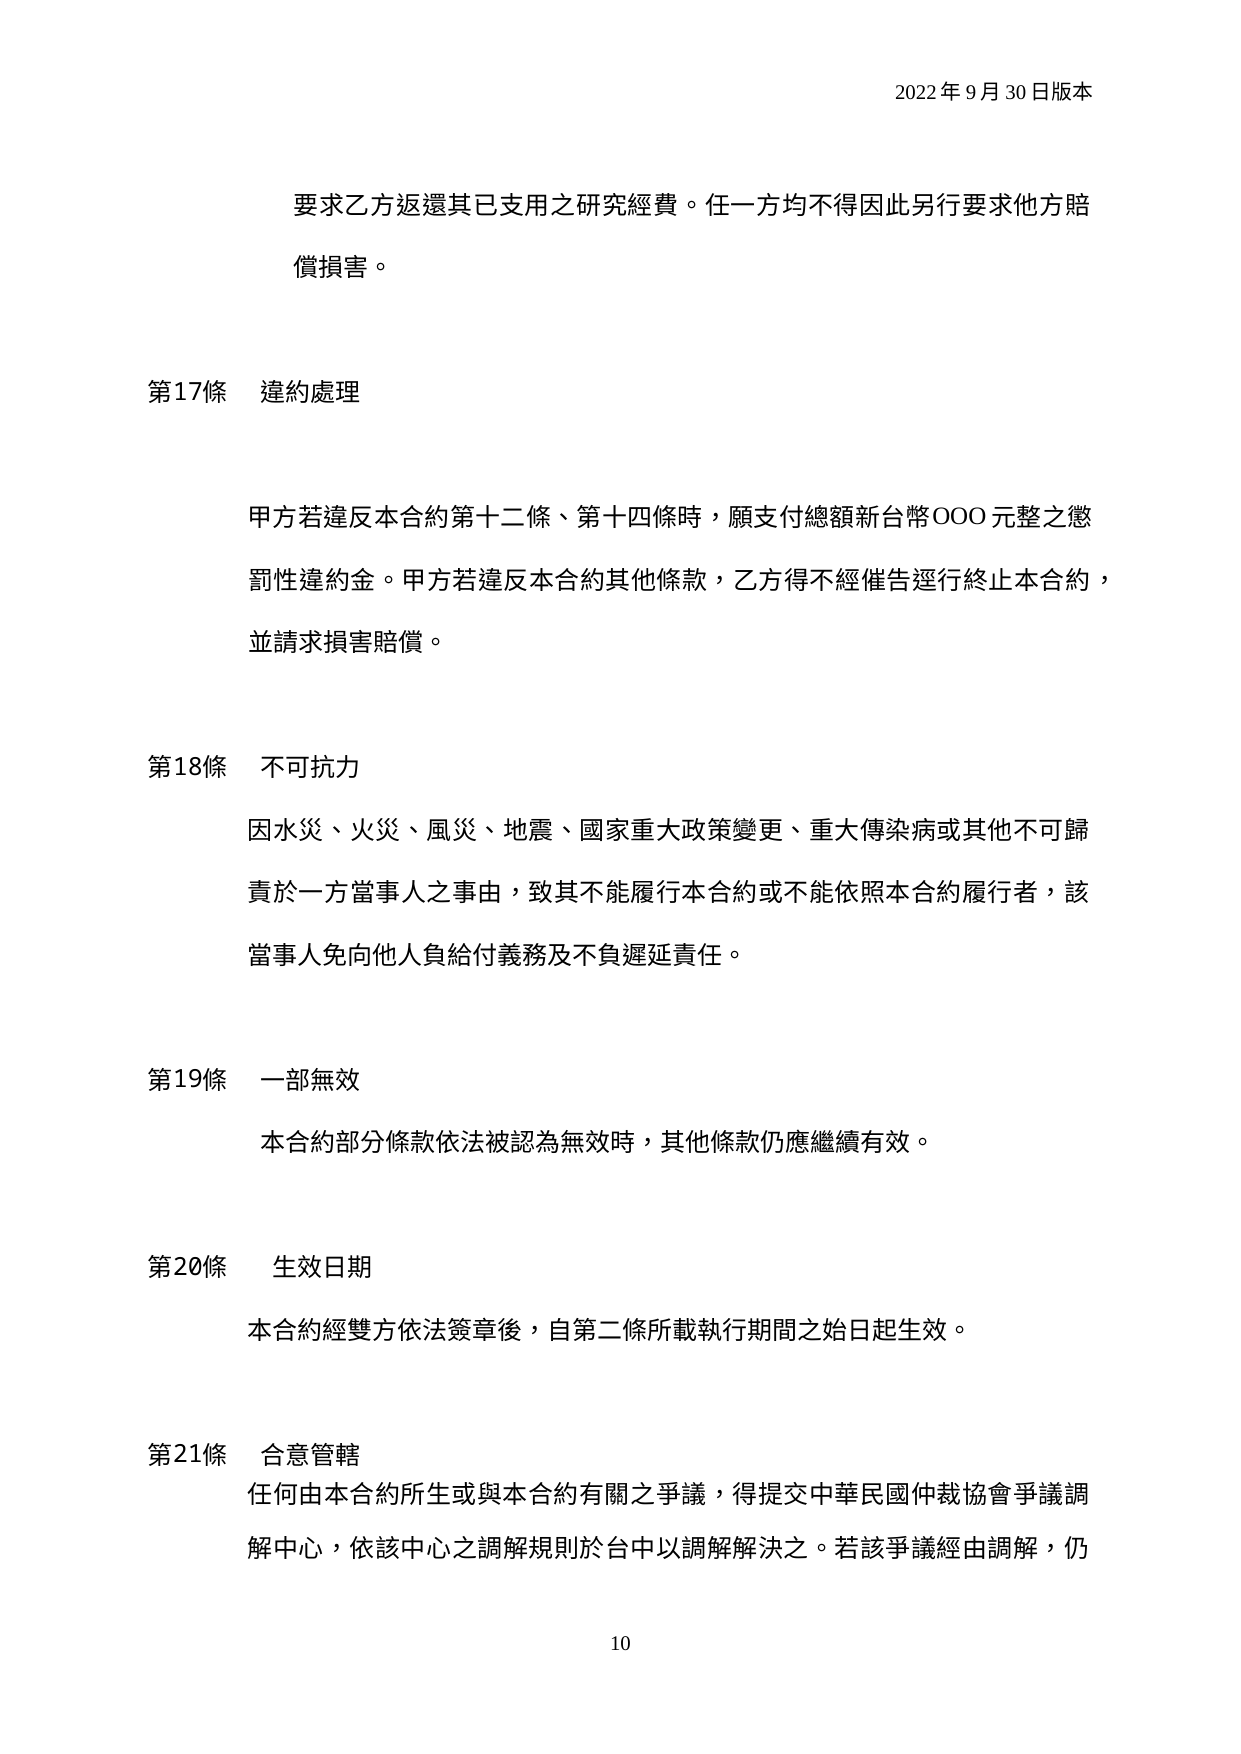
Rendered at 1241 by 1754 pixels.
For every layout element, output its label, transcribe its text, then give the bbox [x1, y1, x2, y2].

list 生效日期 [148, 1224, 1092, 1287]
list 一部無效 [148, 1037, 1092, 1099]
text 因水災、火災、風災、地震、國家重大政策變更、重大傳染病或其他不可歸責於一方當事人之事由，致其不能履行本合約或不能依照本合約履行者，該當事人免向他人負給付義務及不負遲延責任。 [248, 787, 1092, 974]
text 本合約經雙方依法簽章後，自第二條所載執行期間之始日起生效。 [198, 1287, 1092, 1349]
list 違約處理 [148, 349, 1092, 412]
text 任何由本合約所生或與本合約有關之爭議，得提交中華民國仲裁協會爭議調解中心，依該中心之調解規則於台中以調解解決之。若該爭議經由調解，仍 [248, 1474, 1092, 1565]
list 合意管轄 [148, 1412, 1092, 1474]
text 本合約部分條款依法被認為無效時，其他條款仍應繼續有效。 [248, 1099, 1092, 1162]
list 不可抗力 [148, 724, 1092, 787]
text 要求乙方返還其已支用之研究經費。任一方均不得因此另行要求他方賠償損害。 [247, 162, 1092, 287]
text 甲方若違反本合約第十二條、第十四條時，願支付總額新台幣OOO元整之懲罰性違約金。甲方若違反本合約其他條款，乙方得不經催告逕行終止本合約，並請求損害賠償。 [247, 474, 1092, 662]
